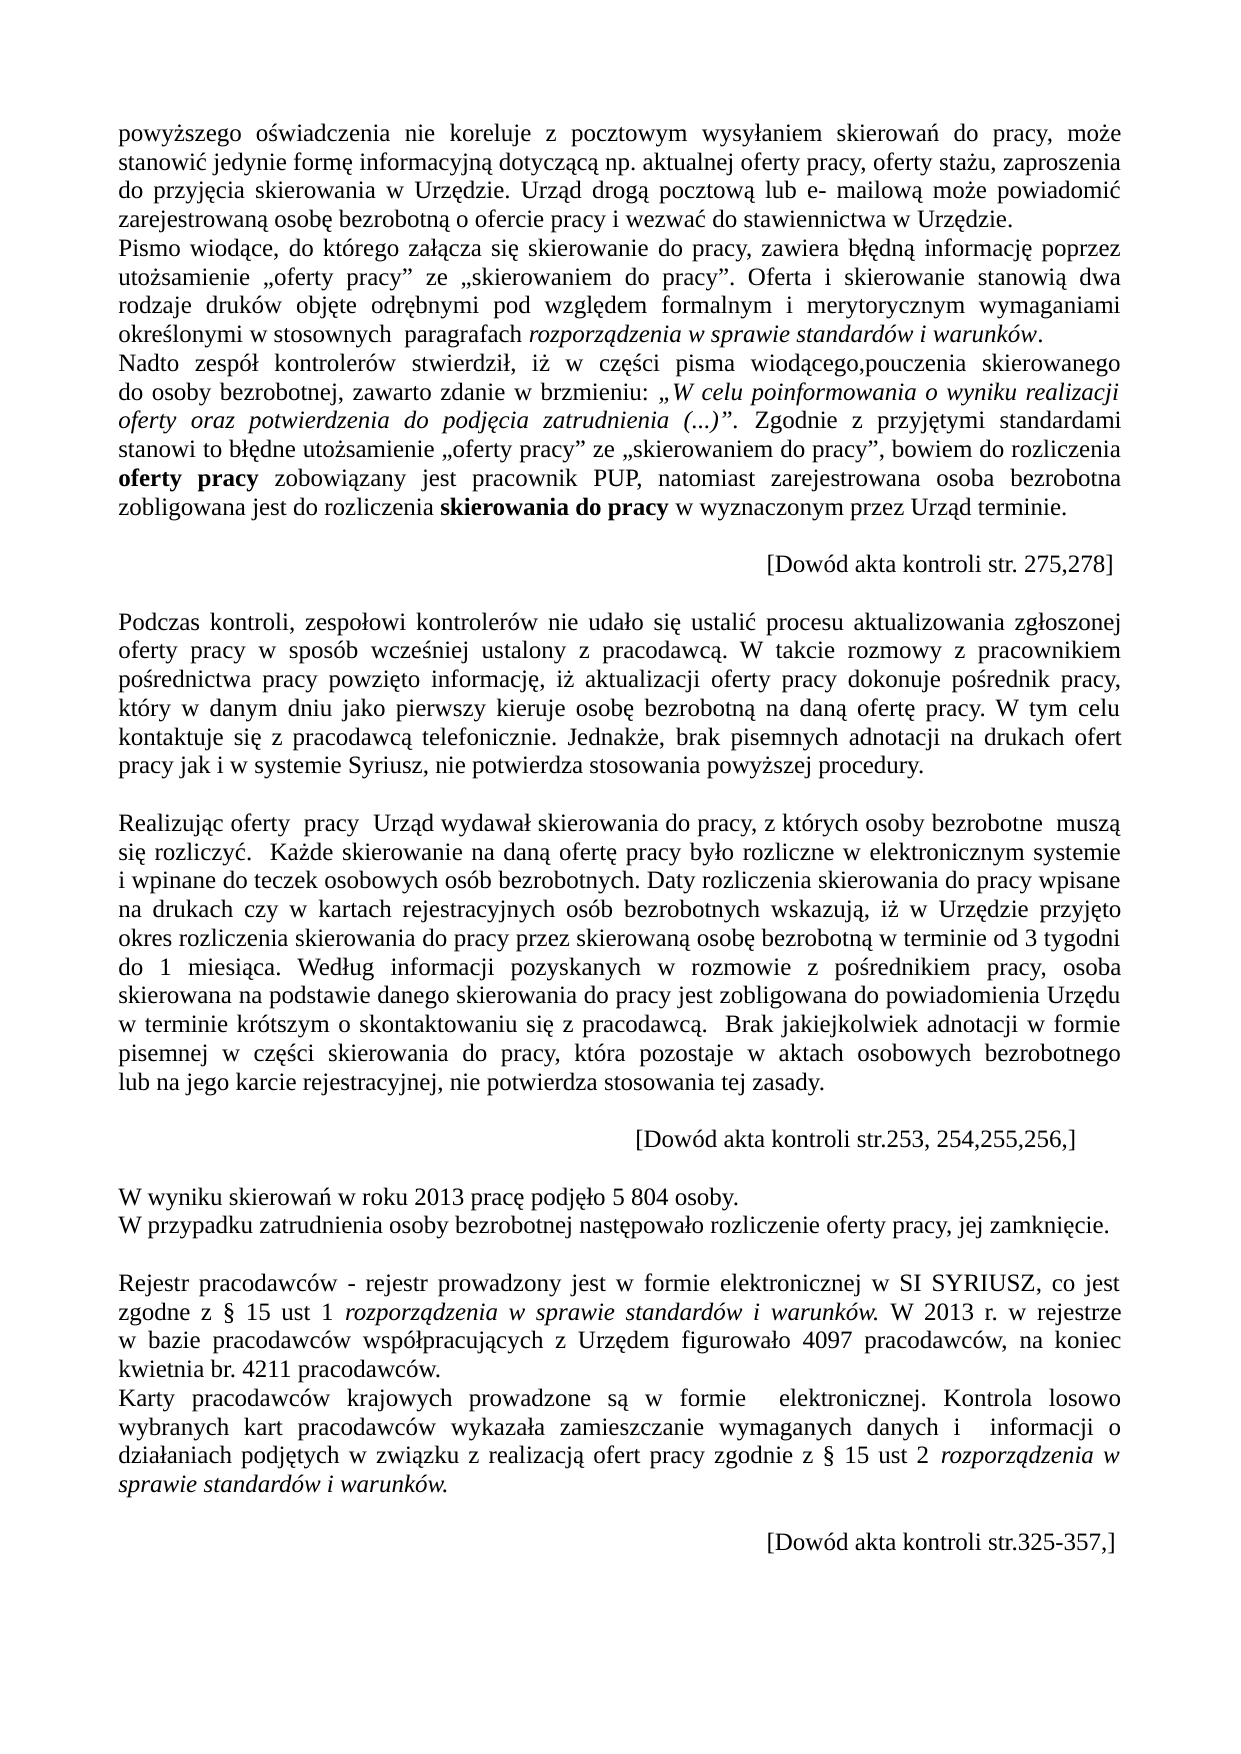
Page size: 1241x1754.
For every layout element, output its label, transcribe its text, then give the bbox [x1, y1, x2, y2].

text Pismo wiodące, do którego załącza się skierowanie do pracy, zawiera błędną informację poprzez utożsamienie „oferty pracy” ze „skierowaniem do pracy”. Oferta i skierowanie stanowią dwa rodzaje druków objęte odrębnymi pod względem formalnym i merytorycznym wymaganiami określonymi w stosownych paragrafach rozporządzenia w sprawie standardów i warunków. [118, 233, 1122, 348]
text Realizując oferty pracy Urząd wydawał skierowania do pracy, z których osoby bezrobotne muszą się rozliczyć. Każde skierowanie na daną ofertę pracy było rozliczne w elektronicznym systemie i wpinane do teczek osobowych osób bezrobotnych. Daty rozliczenia skierowania do pracy wpisane na drukach czy w kartach rejestracyjnych osób bezrobotnych wskazują, iż w Urzędzie przyjęto okres rozliczenia skierowania do pracy przez skierowaną osobę bezrobotną w terminie od 3 tygodni do 1 miesiąca. Według informacji pozyskanych w rozmowie z pośrednikiem pracy, osoba skierowana na podstawie danego skierowania do pracy jest zobligowana do powiadomienia Urzędu w terminie krótszym o skontaktowaniu się z pracodawcą. Brak jakiejkolwiek adnotacji w formie pisemnej w części skierowania do pracy, która pozostaje w aktach osobowych bezrobotnego lub na jego karcie rejestracyjnej, nie potwierdza stosowania tej zasady. [118, 808, 1122, 1096]
text powyższego oświadczenia nie koreluje z pocztowym wysyłaniem skierowań do pracy, może stanowić jedynie formę informacyjną dotyczącą np. aktualnej oferty pracy, oferty stażu, zaproszenia do przyjęcia skierowania w Urzędzie. Urząd drogą pocztową lub e- mailową może powiadomić zarejestrowaną osobę bezrobotną o ofercie pracy i wezwać do stawiennictwa w Urzędzie. [118, 118, 1122, 233]
text [Dowód akta kontroli str. 275,278] [118, 549, 1122, 578]
text [Dowód akta kontroli str.325-357,] [118, 1527, 1122, 1556]
text [Dowód akta kontroli str.253, 254,255,256,] [118, 1124, 1122, 1153]
text Nadto zespół kontrolerów stwierdził, iż w części pisma wiodącego,pouczenia skierowanego do osoby bezrobotnej, zawarto zdanie w brzmieniu: „W celu poinformowania o wyniku realizacji oferty oraz potwierdzenia do podjęcia zatrudnienia (...)”. Zgodnie z przyjętymi standardami stanowi to błędne utożsamienie „oferty pracy” ze „skierowaniem do pracy”, bowiem do rozliczenia oferty pracy zobowiązany jest pracownik PUP, natomiast zarejestrowana osoba bezrobotna zobligowana jest do rozliczenia skierowania do pracy w wyznaczonym przez Urząd terminie. [118, 348, 1122, 521]
text Karty pracodawców krajowych prowadzone są w formie elektronicznej. Kontrola losowo wybranych kart pracodawców wykazała zamieszczanie wymaganych danych i informacji o działaniach podjętych w związku z realizacją ofert pracy zgodnie z § 15 ust 2 rozporządzenia w sprawie standardów i warunków. [118, 1383, 1122, 1498]
text W wyniku skierowań w roku 2013 pracę podjęło 5 804 osoby. [118, 1182, 1122, 1211]
text Rejestr pracodawców - rejestr prowadzony jest w formie elektronicznej w SI SYRIUSZ, co jest zgodne z § 15 ust 1 rozporządzenia w sprawie standardów i warunków. W 2013 r. w rejestrze w bazie pracodawców współpracujących z Urzędem figurowało 4097 pracodawców, na koniec kwietnia br. 4211 pracodawców. [118, 1268, 1122, 1383]
text W przypadku zatrudnienia osoby bezrobotnej następowało rozliczenie oferty pracy, jej zamknięcie. [118, 1211, 1122, 1239]
text Podczas kontroli, zespołowi kontrolerów nie udało się ustalić procesu aktualizowania zgłoszonej oferty pracy w sposób wcześniej ustalony z pracodawcą. W takcie rozmowy z pracownikiem pośrednictwa pracy powzięto informację, iż aktualizacji oferty pracy dokonuje pośrednik pracy, który w danym dniu jako pierwszy kieruje osobę bezrobotną na daną ofertę pracy. W tym celu kontaktuje się z pracodawcą telefonicznie. Jednakże, brak pisemnych adnotacji na drukach ofert pracy jak i w systemie Syriusz, nie potwierdza stosowania powyższej procedury. [118, 607, 1122, 779]
